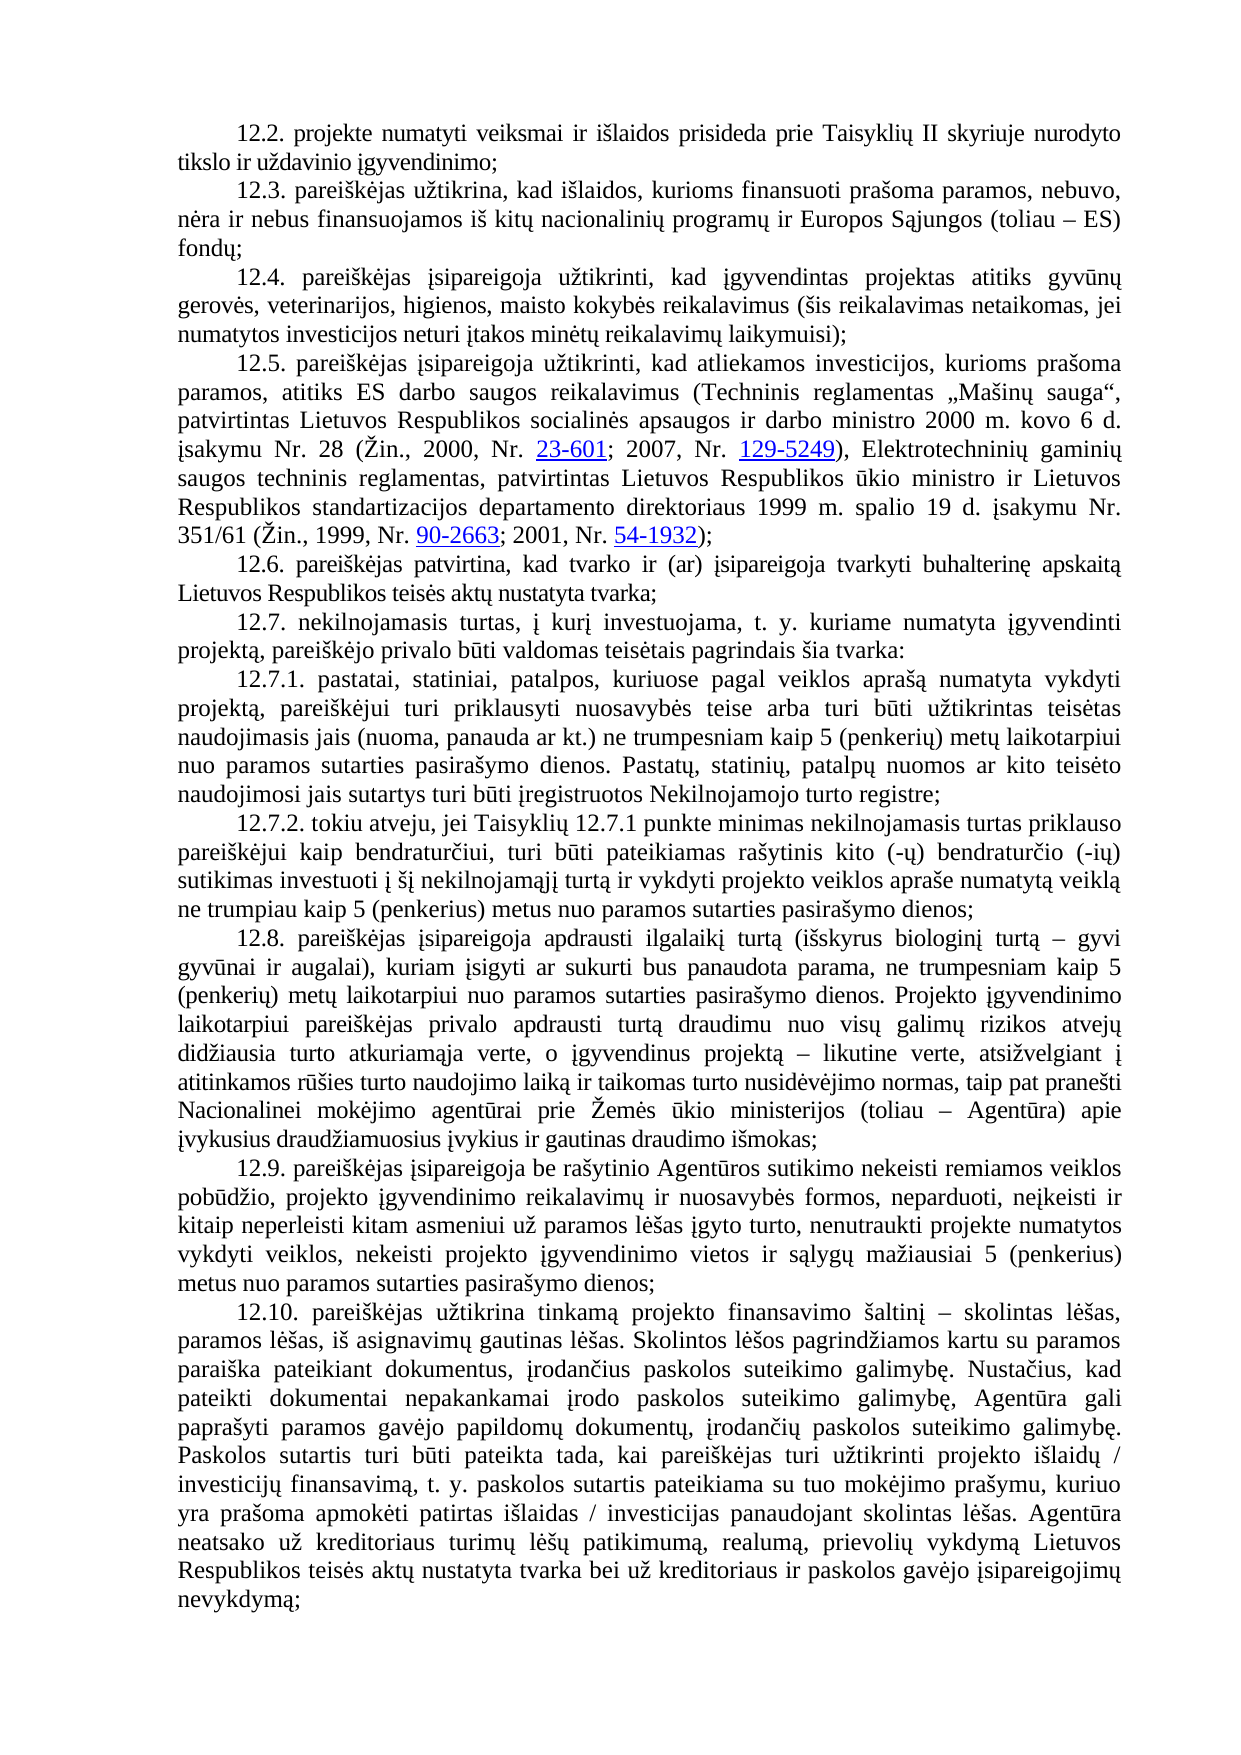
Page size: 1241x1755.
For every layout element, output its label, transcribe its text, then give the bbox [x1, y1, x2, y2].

text 12.7.1. pastatai, statiniai, patalpos, kuriuose pagal veiklos aprašą numatyta vykdyti projektą, pareiškėjui turi priklausyti nuosavybės teise arba turi būti užtikrintas teisėtas naudojimasis jais (nuoma, panauda ar kt.) ne trumpesniam kaip 5 (penkerių) metų laikotarpiui nuo paramos sutarties pasirašymo dienos. Pastatų, statinių, patalpų nuomos ar kito teisėto naudojimosi jais sutartys turi būti įregistruotos Nekilnojamojo turto registre; [177, 664, 1122, 808]
text 12.10. pareiškėjas užtikrina tinkamą projekto finansavimo šaltinį – skolintas lėšas, paramos lėšas, iš asignavimų gautinas lėšas. Skolintos lėšos pagrindžiamos kartu su paramos paraiška pateikiant dokumentus, įrodančius paskolos suteikimo galimybę. Nustačius, kad pateikti dokumentai nepakankamai įrodo paskolos suteikimo galimybę, Agentūra gali paprašyti paramos gavėjo papildomų dokumentų, įrodančių paskolos suteikimo galimybę. Paskolos sutartis turi būti pateikta tada, kai pareiškėjas turi užtikrinti projekto išlaidų / investicijų finansavimą, t. y. paskolos sutartis pateikiama su tuo mokėjimo prašymu, kuriuo yra prašoma apmokėti patirtas išlaidas / investicijas panaudojant skolintas lėšas. Agentūra neatsako už kreditoriaus turimų lėšų patikimumą, realumą, prievolių vykdymą Lietuvos Respublikos teisės aktų nustatyta tvarka bei už kreditoriaus ir paskolos gavėjo įsipareigojimų nevykdymą; [177, 1297, 1122, 1613]
text 12.4. pareiškėjas įsipareigoja užtikrinti, kad įgyvendintas projektas atitiks gyvūnų gerovės, veterinarijos, higienos, maisto kokybės reikalavimus (šis reikalavimas netaikomas, jei numatytos investicijos neturi įtakos minėtų reikalavimų laikymuisi); [177, 262, 1122, 348]
text 12.3. pareiškėjas užtikrina, kad išlaidos, kurioms finansuoti prašoma paramos, nebuvo, nėra ir nebus finansuojamos iš kitų nacionalinių programų ir Europos Sąjungos (toliau – ES) fondų; [177, 176, 1122, 262]
text 12.8. pareiškėjas įsipareigoja apdrausti ilgalaikį turtą (išskyrus biologinį turtą – gyvi gyvūnai ir augalai), kuriam įsigyti ar sukurti bus panaudota parama, ne trumpesniam kaip 5 (penkerių) metų laikotarpiui nuo paramos sutarties pasirašymo dienos. Projekto įgyvendinimo laikotarpiui pareiškėjas privalo apdrausti turtą draudimu nuo visų galimų rizikos atvejų didžiausia turto atkuriamąja verte, o įgyvendinus projektą – likutine verte, atsižvelgiant į atitinkamos rūšies turto naudojimo laiką ir taikomas turto nusidėvėjimo normas, taip pat pranešti Nacionalinei mokėjimo agentūrai prie Žemės ūkio ministerijos (toliau – Agentūra) apie įvykusius draudžiamuosius įvykius ir gautinas draudimo išmokas; [177, 923, 1122, 1153]
text 12.7.2. tokiu atveju, jei Taisyklių 12.7.1 punkte minimas nekilnojamasis turtas priklauso pareiškėjui kaip bendraturčiui, turi būti pateikiamas rašytinis kito (-ų) bendraturčio (-ių) sutikimas investuoti į šį nekilnojamąjį turtą ir vykdyti projekto veiklos apraše numatytą veiklą ne trumpiau kaip 5 (penkerius) metus nuo paramos sutarties pasirašymo dienos; [177, 808, 1122, 923]
text 12.6. pareiškėjas patvirtina, kad tvarko ir (ar) įsipareigoja tvarkyti buhalterinę apskaitą Lietuvos Respublikos teisės aktų nustatyta tvarka; [177, 549, 1122, 607]
text 12.9. pareiškėjas įsipareigoja be rašytinio Agentūros sutikimo nekeisti remiamos veiklos pobūdžio, projekto įgyvendinimo reikalavimų ir nuosavybės formos, neparduoti, neįkeisti ir kitaip neperleisti kitam asmeniui už paramos lėšas įgyto turto, nenutraukti projekte numatytos vykdyti veiklos, nekeisti projekto įgyvendinimo vietos ir sąlygų mažiausiai 5 (penkerius) metus nuo paramos sutarties pasirašymo dienos; [177, 1153, 1122, 1297]
text 12.7. nekilnojamasis turtas, į kurį investuojama, t. y. kuriame numatyta įgyvendinti projektą, pareiškėjo privalo būti valdomas teisėtais pagrindais šia tvarka: [177, 607, 1122, 664]
text 12.5. pareiškėjas įsipareigoja užtikrinti, kad atliekamos investicijos, kurioms prašoma paramos, atitiks ES darbo saugos reikalavimus (Techninis reglamentas „Mašinų sauga“, patvirtintas Lietuvos Respublikos socialinės apsaugos ir darbo ministro 2000 m. kovo 6 d. įsakymu Nr. 28 (Žin., 2000, Nr. 23-601; 2007, Nr. 129-5249), Elektrotechninių gaminių saugos techninis reglamentas, patvirtintas Lietuvos Respublikos ūkio ministro ir Lietuvos Respublikos standartizacijos departamento direktoriaus 1999 m. spalio 19 d. įsakymu Nr. 351/61 (Žin., 1999, Nr. 90-2663; 2001, Nr. 54-1932); [177, 348, 1122, 549]
text 12.2. projekte numatyti veiksmai ir išlaidos prisideda prie Taisyklių II skyriuje nurodyto tikslo ir uždavinio įgyvendinimo; [177, 118, 1122, 176]
